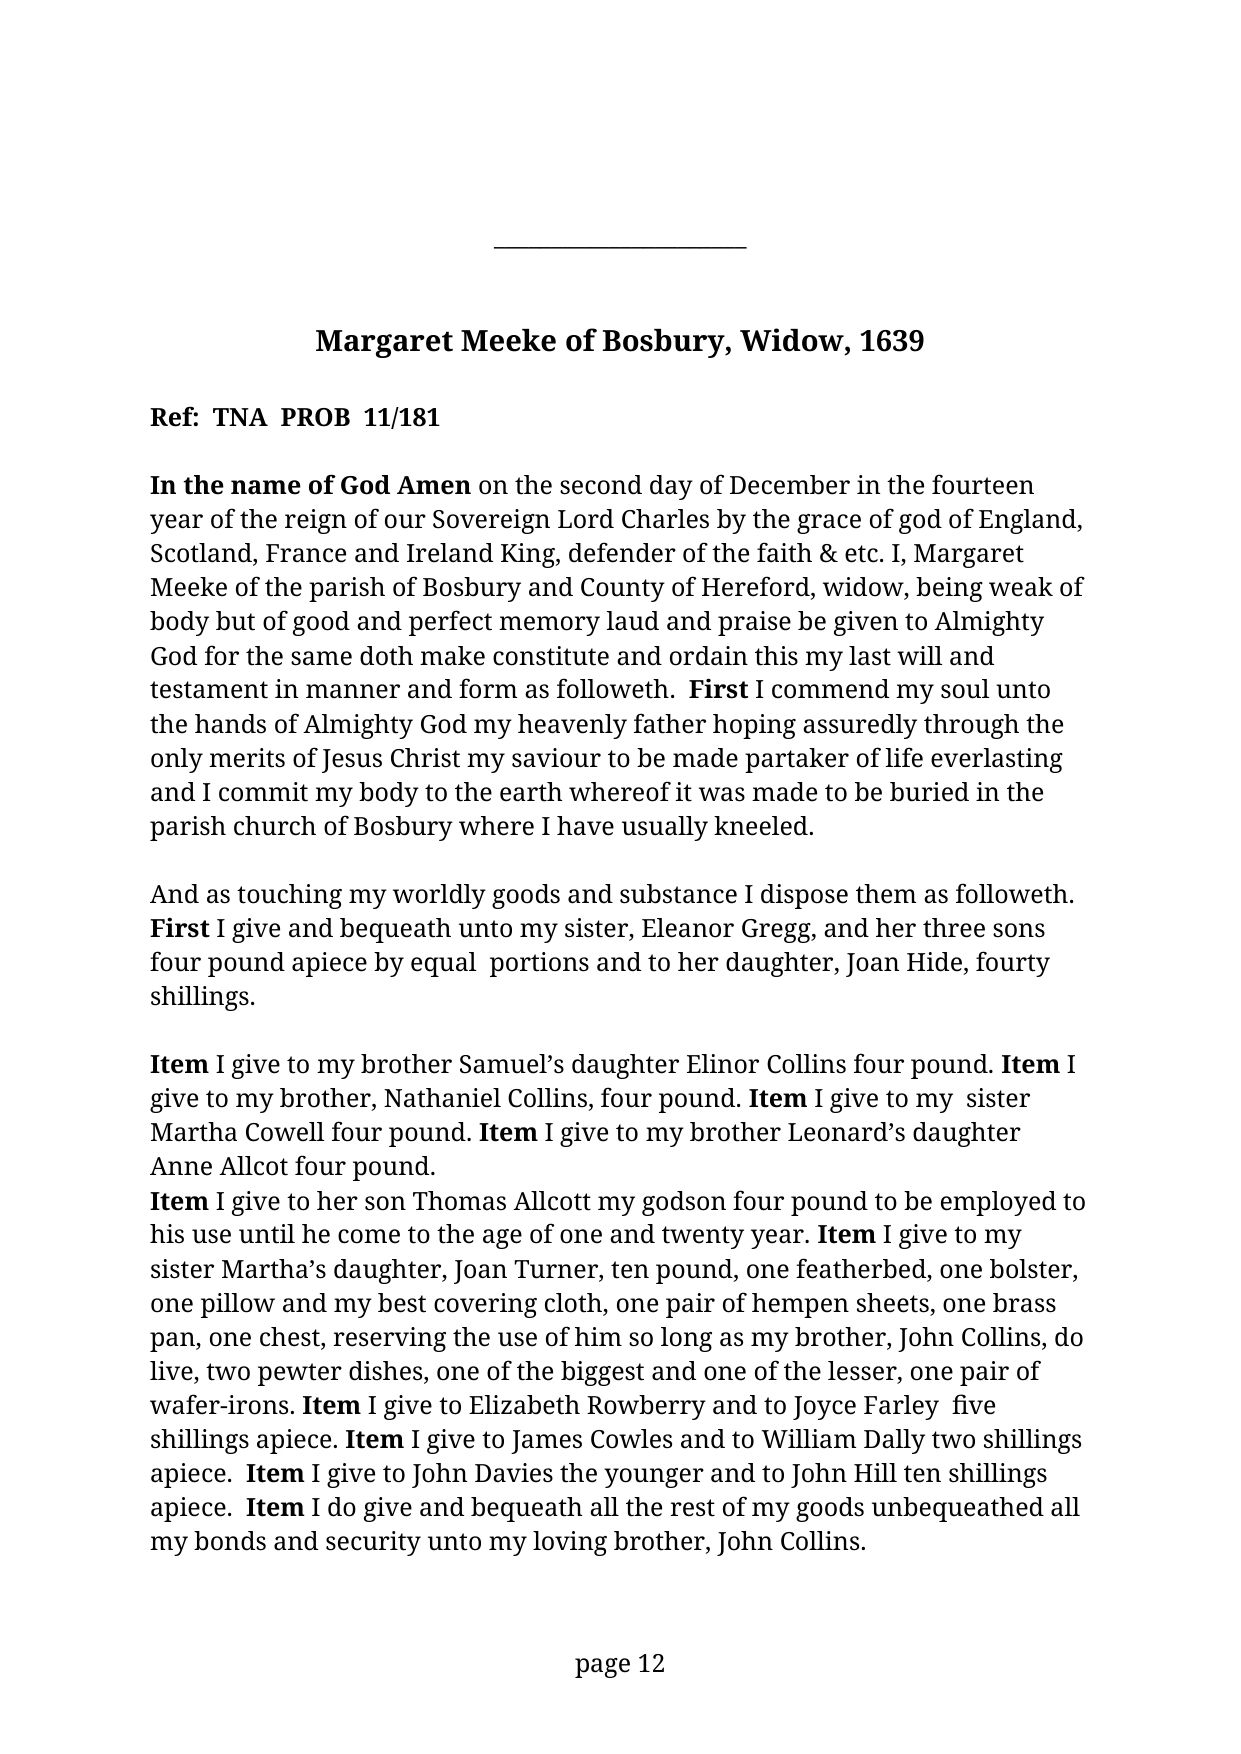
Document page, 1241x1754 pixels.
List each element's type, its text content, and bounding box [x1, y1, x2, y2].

text Margaret Meeke of Bosbury, Widow, 1639 [150, 320, 1090, 360]
text Item I give to her son Thomas Allcott my godson four pound to be employed to his use until he come to the age of one and twenty year. Item I give to my sister Martha’s daughter, Joan Turner, ten pound, one featherbed, one bolster, one pillow and my best covering cloth, one pair of hempen sheets, one brass pan, one chest, reserving the use of him so long as my brother, John Collins, do live, two pewter dishes, one of the biggest and one of the lesser, one pair of wafer-irons. Item I give to Elizabeth Rowberry and to Joyce Farley five shillings apiece. Item I give to James Cowles and to William Dally two shillings apiece. Item I give to John Davies the younger and to John Hill ten shillings apiece. Item I do give and bequeath all the rest of my goods unbequeathed all my bonds and security unto my loving brother, John Collins. [150, 1183, 1090, 1558]
text Ref: TNA PROB 11/181 [150, 400, 1090, 434]
text And as touching my worldly goods and substance I dispose them as followeth. First I give and bequeath unto my sister, Eleanor Gregg, and her three sons four pound apiece by equal portions and to her daughter, Joan Hide, fourty shillings. [150, 877, 1090, 1013]
text Item I give to my brother Samuel’s daughter Elinor Collins four pound. Item I give to my brother, Nathaniel Collins, four pound. Item I give to my sister Martha Cowell four pound. Item I give to my brother Leonard’s daughter Anne Allcot four pound. [150, 1047, 1090, 1183]
text ______________________ [150, 218, 1090, 252]
text In the name of God Amen on the second day of December in the fourteen year of the reign of our Sovereign Lord Charles by the grace of god of England, Scotland, France and Ireland King, defender of the faith & etc. I, Margaret Meeke of the parish of Bosbury and County of Hereford, widow, being weak of body but of good and perfect memory laud and praise be given to Almighty God for the same doth make constitute and ordain this my last will and testament in manner and form as followeth. First I commend my soul unto the hands of Almighty God my heavenly father hoping assuredly through the only merits of Jesus Christ my saviour to be made partaker of life everlasting and I commit my body to the earth whereof it was made to be buried in the parish church of Bosbury where I have usually kneeled. [150, 468, 1090, 842]
